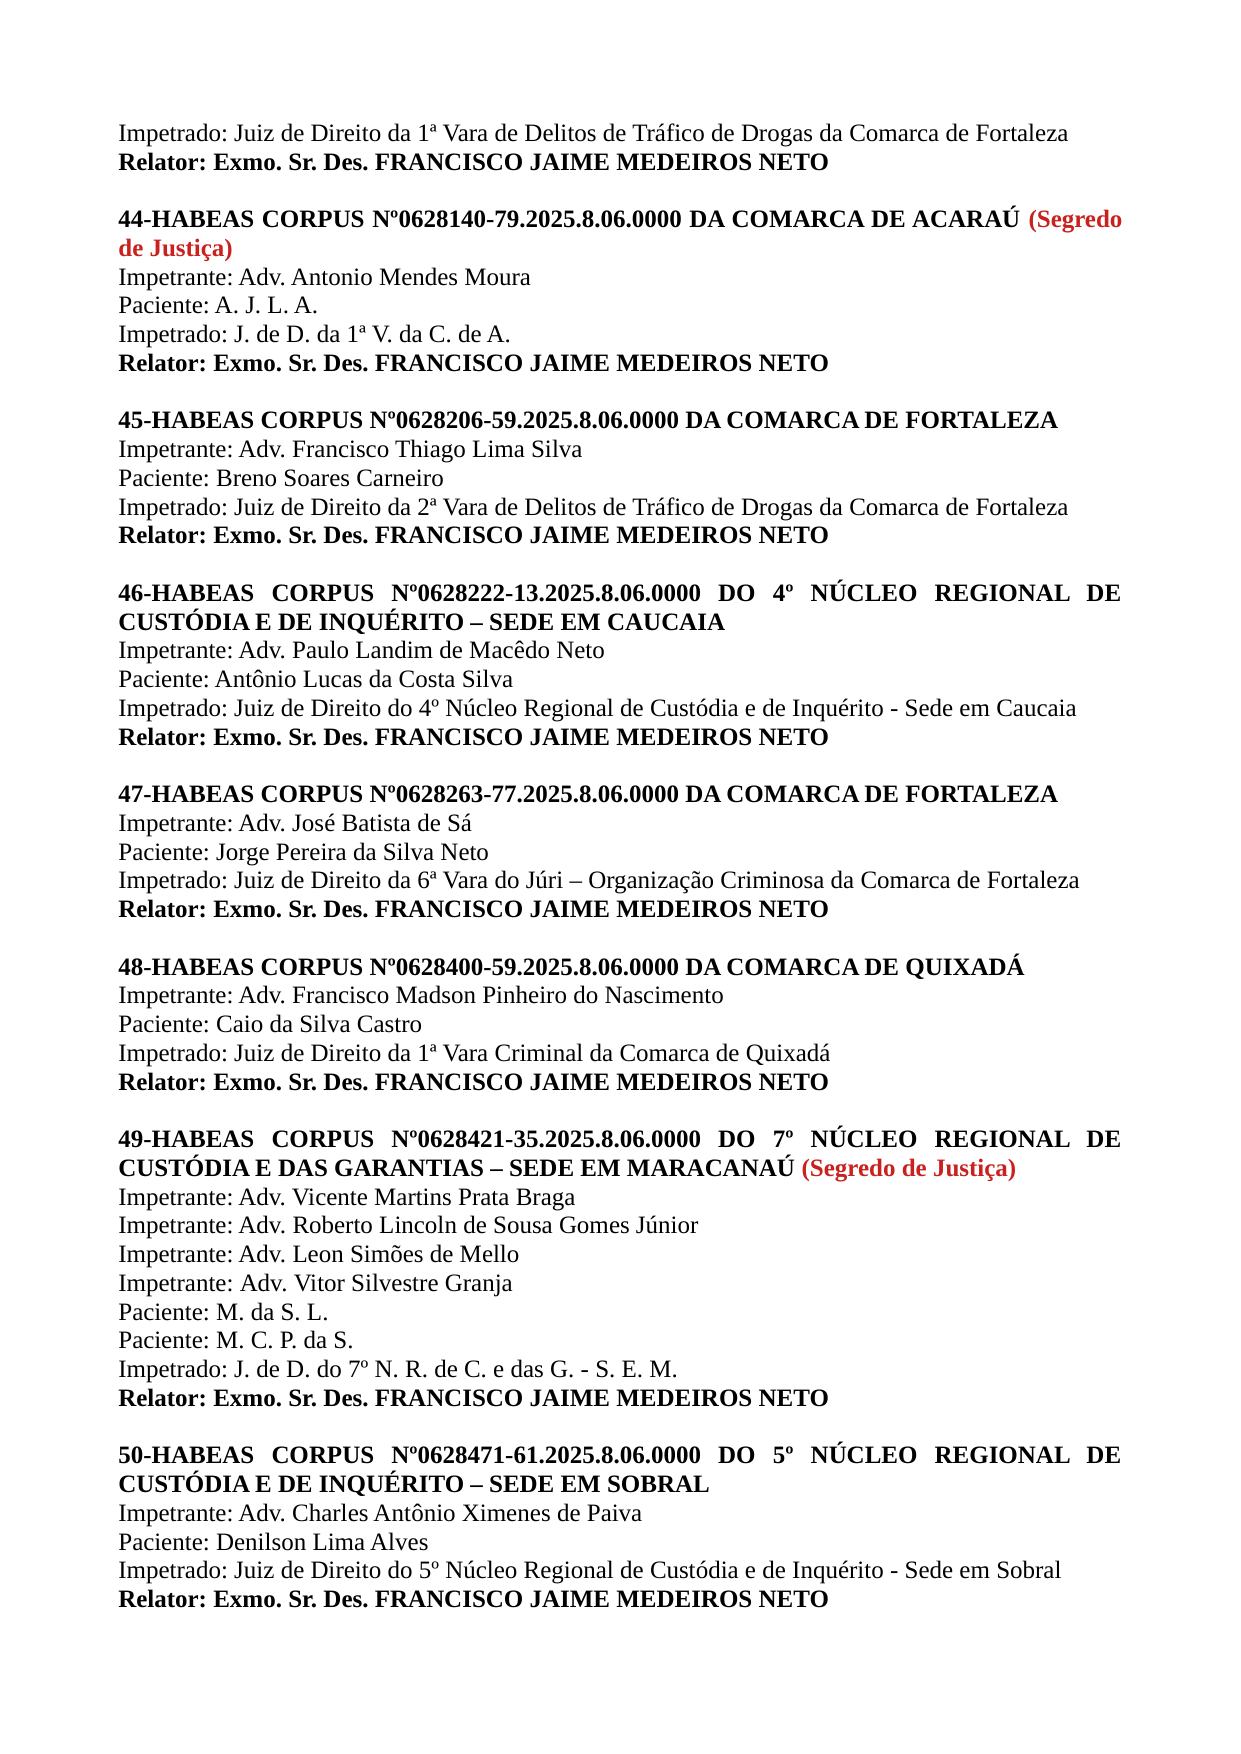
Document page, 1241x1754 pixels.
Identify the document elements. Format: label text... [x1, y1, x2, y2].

text Impetrado: J. de D. da 1ª V. da C. de A. [118, 319, 1122, 348]
text Paciente: Antônio Lucas da Costa Silva [118, 664, 1122, 693]
text Impetrado: Juiz de Direito da 6ª Vara do Júri – Organização Criminosa da Comarca de Fortaleza [118, 866, 1122, 894]
text Relator: Exmo. Sr. Des. FRANCISCO JAIME MEDEIROS NETO [118, 1067, 1122, 1096]
text Relator: Exmo. Sr. Des. FRANCISCO JAIME MEDEIROS NETO [118, 1584, 1122, 1613]
text Impetrado: Juiz de Direito do 5º Núcleo Regional de Custódia e de Inquérito - Sede em Sobral [118, 1556, 1122, 1584]
text Impetrante: Adv. Francisco Thiago Lima Silva [118, 434, 1122, 463]
text Relator: Exmo. Sr. Des. FRANCISCO JAIME MEDEIROS NETO [118, 894, 1122, 923]
text Impetrante: Adv. Vitor Silvestre Granja [118, 1268, 1122, 1297]
text Impetrado: Juiz de Direito do 4º Núcleo Regional de Custódia e de Inquérito - Sede em Caucaia [118, 693, 1122, 722]
text Relator: Exmo. Sr. Des. FRANCISCO JAIME MEDEIROS NETO [118, 1383, 1122, 1412]
text Impetrante: Adv. Paulo Landim de Macêdo Neto [118, 636, 1122, 664]
text 44-HABEAS CORPUS Nº0628140-79.2025.8.06.0000 DA COMARCA DE ACARAÚ (Segredo de Justiça) [118, 204, 1122, 262]
text Impetrante: Adv. Charles Antônio Ximenes de Paiva [118, 1498, 1122, 1527]
text Paciente: Caio da Silva Castro [118, 1009, 1122, 1038]
text Relator: Exmo. Sr. Des. FRANCISCO JAIME MEDEIROS NETO [118, 147, 1122, 176]
text 50-HABEAS CORPUS Nº0628471-61.2025.8.06.0000 DO 5º NÚCLEO REGIONAL DE CUSTÓDIA E DE INQUÉRITO – SEDE EM SOBRAL [118, 1441, 1122, 1498]
text Relator: Exmo. Sr. Des. FRANCISCO JAIME MEDEIROS NETO [118, 722, 1122, 751]
text Paciente: M. C. P. da S. [118, 1326, 1122, 1354]
text Relator: Exmo. Sr. Des. FRANCISCO JAIME MEDEIROS NETO [118, 521, 1122, 549]
text Impetrante: Adv. Antonio Mendes Moura [118, 262, 1122, 291]
text Paciente: M. da S. L. [118, 1297, 1122, 1326]
text Paciente: A. J. L. A. [118, 291, 1122, 319]
text Impetrado: Juiz de Direito da 1ª Vara de Delitos de Tráfico de Drogas da Comarca de Fortaleza [118, 118, 1122, 147]
text 48-HABEAS CORPUS Nº0628400-59.2025.8.06.0000 DA COMARCA DE QUIXADÁ [118, 952, 1122, 981]
text 47-HABEAS CORPUS Nº0628263-77.2025.8.06.0000 DA COMARCA DE FORTALEZA [118, 779, 1122, 808]
text 45-HABEAS CORPUS Nº0628206-59.2025.8.06.0000 DA COMARCA DE FORTALEZA [118, 406, 1122, 434]
text Impetrante: Adv. José Batista de Sá [118, 808, 1122, 837]
text Impetrado: Juiz de Direito da 1ª Vara Criminal da Comarca de Quixadá [118, 1038, 1122, 1067]
text Impetrado: J. de D. do 7º N. R. de C. e das G. - S. E. M. [118, 1354, 1122, 1383]
text Relator: Exmo. Sr. Des. FRANCISCO JAIME MEDEIROS NETO [118, 348, 1122, 377]
text Impetrado: Juiz de Direito da 2ª Vara de Delitos de Tráfico de Drogas da Comarca de Fortaleza [118, 492, 1122, 521]
text Paciente: Jorge Pereira da Silva Neto [118, 837, 1122, 866]
text Impetrante: Adv. Roberto Lincoln de Sousa Gomes Júnior [118, 1211, 1122, 1239]
text 49-HABEAS CORPUS Nº0628421-35.2025.8.06.0000 DO 7º NÚCLEO REGIONAL DE CUSTÓDIA E DAS GARANTIAS – SEDE EM MARACANAÚ (Segredo de Justiça) [118, 1124, 1122, 1182]
text Paciente: Breno Soares Carneiro [118, 463, 1122, 492]
text Impetrante: Adv. Leon Simões de Mello [118, 1239, 1122, 1268]
text Impetrante: Adv. Vicente Martins Prata Braga [118, 1182, 1122, 1211]
text 46-HABEAS CORPUS Nº0628222-13.2025.8.06.0000 DO 4º NÚCLEO REGIONAL DE CUSTÓDIA E DE INQUÉRITO – SEDE EM CAUCAIA [118, 578, 1122, 636]
text Paciente: Denilson Lima Alves [118, 1527, 1122, 1556]
text Impetrante: Adv. Francisco Madson Pinheiro do Nascimento [118, 981, 1122, 1009]
